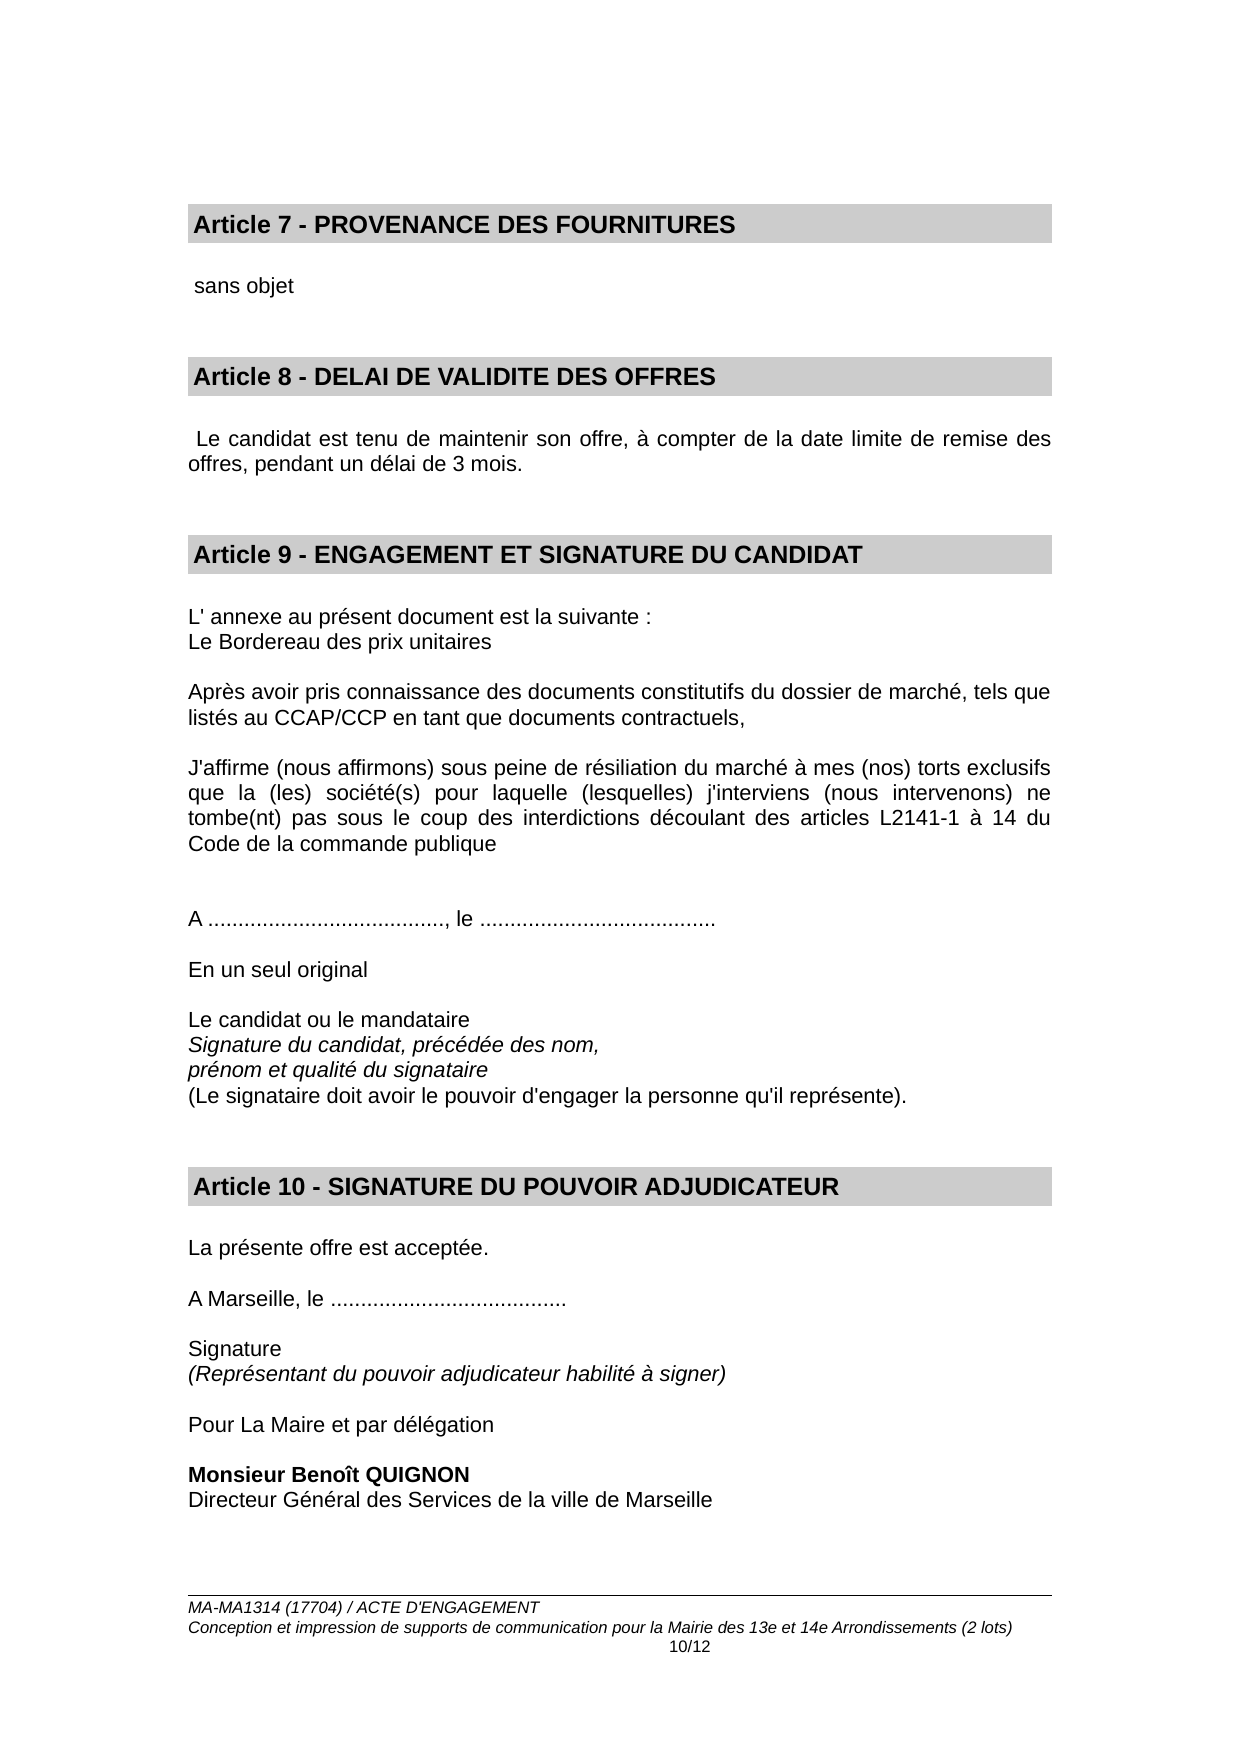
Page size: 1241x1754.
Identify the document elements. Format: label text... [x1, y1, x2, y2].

text La présente offre est acceptée. [188, 1235, 1052, 1261]
text prénom et qualité du signataire [188, 1057, 1052, 1083]
subtitle DELAI DE VALIDITE DES OFFRES [190, 360, 1050, 394]
subtitle SIGNATURE DU POUVOIR ADJUDICATEUR [190, 1169, 1050, 1204]
text Signature [188, 1336, 1052, 1361]
text (Le signataire doit avoir le pouvoir d'engager la personne qu'il représente). [188, 1083, 1052, 1108]
text Après avoir pris connaissance des documents constitutifs du dossier de marché, tels que listés au CCAP/CCP en tant que documents contractuels, [188, 679, 1052, 730]
text Pour La Maire et par délégation [188, 1412, 1052, 1437]
text A Marseille, le ....................................... [188, 1286, 1052, 1311]
text A ......................................., le ....................................... [188, 906, 1052, 931]
subtitle PROVENANCE DES FOURNITURES [190, 207, 1050, 241]
text Directeur Général des Services de la ville de Marseille [188, 1487, 1052, 1513]
text Le candidat ou le mandataire [188, 1007, 1052, 1032]
text Monsieur Benoît QUIGNON [188, 1462, 1052, 1487]
text J'affirme (nous affirmons) sous peine de résiliation du marché à mes (nos) torts exclusifs que la (les) société(s) pour laquelle (lesquelles) j'interviens (nous intervenons) ne tombe(nt) pas sous le coup des interdictions découlant des articles L2141-1 à 14 du Code de la commande publique [188, 755, 1052, 856]
text Signature du candidat, précédée des nom, [188, 1032, 1052, 1057]
text Le candidat est tenu de maintenir son offre, à compter de la date limite de remise des offres, pendant un délai de 3 mois. [188, 426, 1052, 476]
text (Représentant du pouvoir adjudicateur habilité à signer) [188, 1361, 1052, 1387]
text Le Bordereau des prix unitaires [188, 629, 1052, 654]
text sans objet [188, 273, 1052, 298]
text En un seul original [188, 957, 1052, 982]
subtitle ENGAGEMENT ET SIGNATURE DU CANDIDAT [190, 537, 1050, 572]
text L' annexe au présent document est la suivante : [188, 604, 1052, 629]
